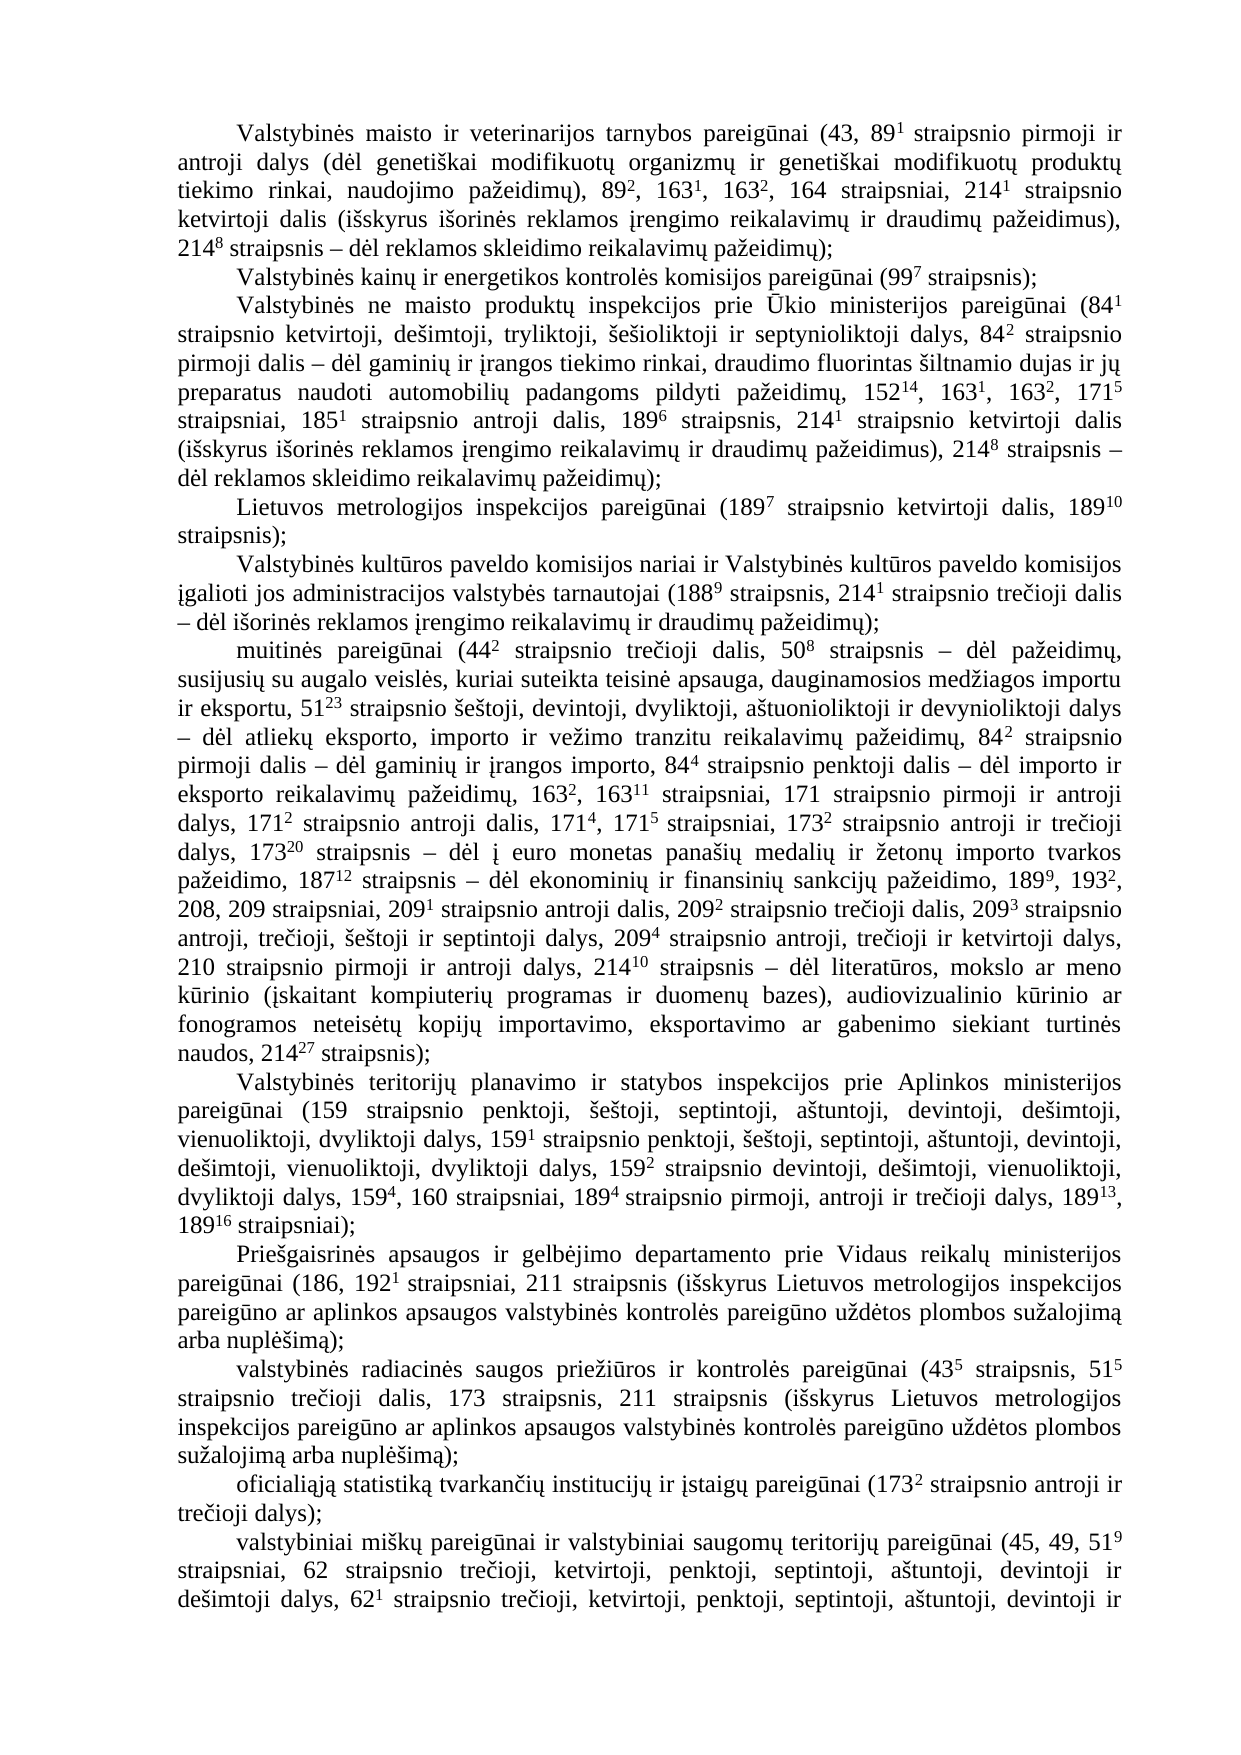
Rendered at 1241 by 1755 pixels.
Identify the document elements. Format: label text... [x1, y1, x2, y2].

text Valstybinės teritorijų planavimo ir statybos inspekcijos prie Aplinkos ministerijos pareigūnai (159 straipsnio penktoji, šeštoji, septintoji, aštuntoji, devintoji, dešimtoji, vienuoliktoji, dvyliktoji dalys, 1591 straipsnio penktoji, šeštoji, septintoji, aštuntoji, devintoji, dešimtoji, vienuoliktoji, dvyliktoji dalys, 1592 straipsnio devintoji, dešimtoji, vienuoliktoji, dvyliktoji dalys, 1594, 160 straipsniai, 1894 straipsnio pirmoji, antroji ir trečioji dalys, 18913, 18916 straipsniai); [177, 1067, 1122, 1239]
text valstybinės radiacinės saugos priežiūros ir kontrolės pareigūnai (435 straipsnis, 515 straipsnio trečioji dalis, 173 straipsnis, 211 straipsnis (išskyrus Lietuvos metrologijos inspekcijos pareigūno ar aplinkos apsaugos valstybinės kontrolės pareigūno uždėtos plombos sužalojimą arba nuplėšimą); [177, 1354, 1122, 1469]
text Valstybinės kultūros paveldo komisijos nariai ir Valstybinės kultūros paveldo komisijos įgalioti jos administracijos valstybės tarnautojai (1889 straipsnis, 2141 straipsnio trečioji dalis – dėl išorinės reklamos įrengimo reikalavimų ir draudimų pažeidimų); [177, 549, 1122, 636]
text Valstybinės maisto ir veterinarijos tarnybos pareigūnai (43, 891 straipsnio pirmoji ir antroji dalys (dėl genetiškai modifikuotų organizmų ir genetiškai modifikuotų produktų tiekimo rinkai, naudojimo pažeidimų), 892, 1631, 1632, 164 straipsniai, 2141 straipsnio ketvirtoji dalis (išskyrus išorinės reklamos įrengimo reikalavimų ir draudimų pažeidimus), 2148 straipsnis – dėl reklamos skleidimo reikalavimų pažeidimų); [177, 118, 1122, 262]
text muitinės pareigūnai (442 straipsnio trečioji dalis, 508 straipsnis – dėl pažeidimų, susijusių su augalo veislės, kuriai suteikta teisinė apsauga, dauginamosios medžiagos importu ir eksportu, 5123 straipsnio šeštoji, devintoji, dvyliktoji, aštuonioliktoji ir devynioliktoji dalys – dėl atliekų eksporto, importo ir vežimo tranzitu reikalavimų pažeidimų, 842 straipsnio pirmoji dalis – dėl gaminių ir įrangos importo, 844 straipsnio penktoji dalis – dėl importo ir eksporto reikalavimų pažeidimų, 1632, 16311 straipsniai, 171 straipsnio pirmoji ir antroji dalys, 1712 straipsnio antroji dalis, 1714, 1715 straipsniai, 1732 straipsnio antroji ir trečioji dalys, 17320 straipsnis – dėl į euro monetas panašių medalių ir žetonų importo tvarkos pažeidimo, 18712 straipsnis – dėl ekonominių ir finansinių sankcijų pažeidimo, 1899, 1932, 208, 209 straipsniai, 2091 straipsnio antroji dalis, 2092 straipsnio trečioji dalis, 2093 straipsnio antroji, trečioji, šeštoji ir septintoji dalys, 2094 straipsnio antroji, trečioji ir ketvirtoji dalys, 210 straipsnio pirmoji ir antroji dalys, 21410 straipsnis – dėl literatūros, mokslo ar meno kūrinio (įskaitant kompiuterių programas ir duomenų bazes), audiovizualinio kūrinio ar fonogramos neteisėtų kopijų importavimo, eksportavimo ar gabenimo siekiant turtinės naudos, 21427 straipsnis); [177, 636, 1122, 1067]
text Lietuvos metrologijos inspekcijos pareigūnai (1897 straipsnio ketvirtoji dalis, 18910 straipsnis); [177, 492, 1122, 549]
text valstybiniai miškų pareigūnai ir valstybiniai saugomų teritorijų pareigūnai (45, 49, 519 straipsniai, 62 straipsnio trečioji, ketvirtoji, penktoji, septintoji, aštuntoji, devintoji ir dešimtoji dalys, 621 straipsnio trečioji, ketvirtoji, penktoji, septintoji, aštuntoji, devintoji ir [177, 1527, 1122, 1613]
text Priešgaisrinės apsaugos ir gelbėjimo departamento prie Vidaus reikalų ministerijos pareigūnai (186, 1921 straipsniai, 211 straipsnis (išskyrus Lietuvos metrologijos inspekcijos pareigūno ar aplinkos apsaugos valstybinės kontrolės pareigūno uždėtos plombos sužalojimą arba nuplėšimą); [177, 1239, 1122, 1354]
text Valstybinės kainų ir energetikos kontrolės komisijos pareigūnai (997 straipsnis); [177, 262, 1122, 291]
text oficialiąją statistiką tvarkančių institucijų ir įstaigų pareigūnai (1732 straipsnio antroji ir trečioji dalys); [177, 1469, 1122, 1527]
text Valstybinės ne maisto produktų inspekcijos prie Ūkio ministerijos pareigūnai (841 straipsnio ketvirtoji, dešimtoji, tryliktoji, šešioliktoji ir septynioliktoji dalys, 842 straipsnio pirmoji dalis – dėl gaminių ir įrangos tiekimo rinkai, draudimo fluorintas šiltnamio dujas ir jų preparatus naudoti automobilių padangoms pildyti pažeidimų, 15214, 1631, 1632, 1715 straipsniai, 1851 straipsnio antroji dalis, 1896 straipsnis, 2141 straipsnio ketvirtoji dalis (išskyrus išorinės reklamos įrengimo reikalavimų ir draudimų pažeidimus), 2148 straipsnis – dėl reklamos skleidimo reikalavimų pažeidimų); [177, 291, 1122, 492]
